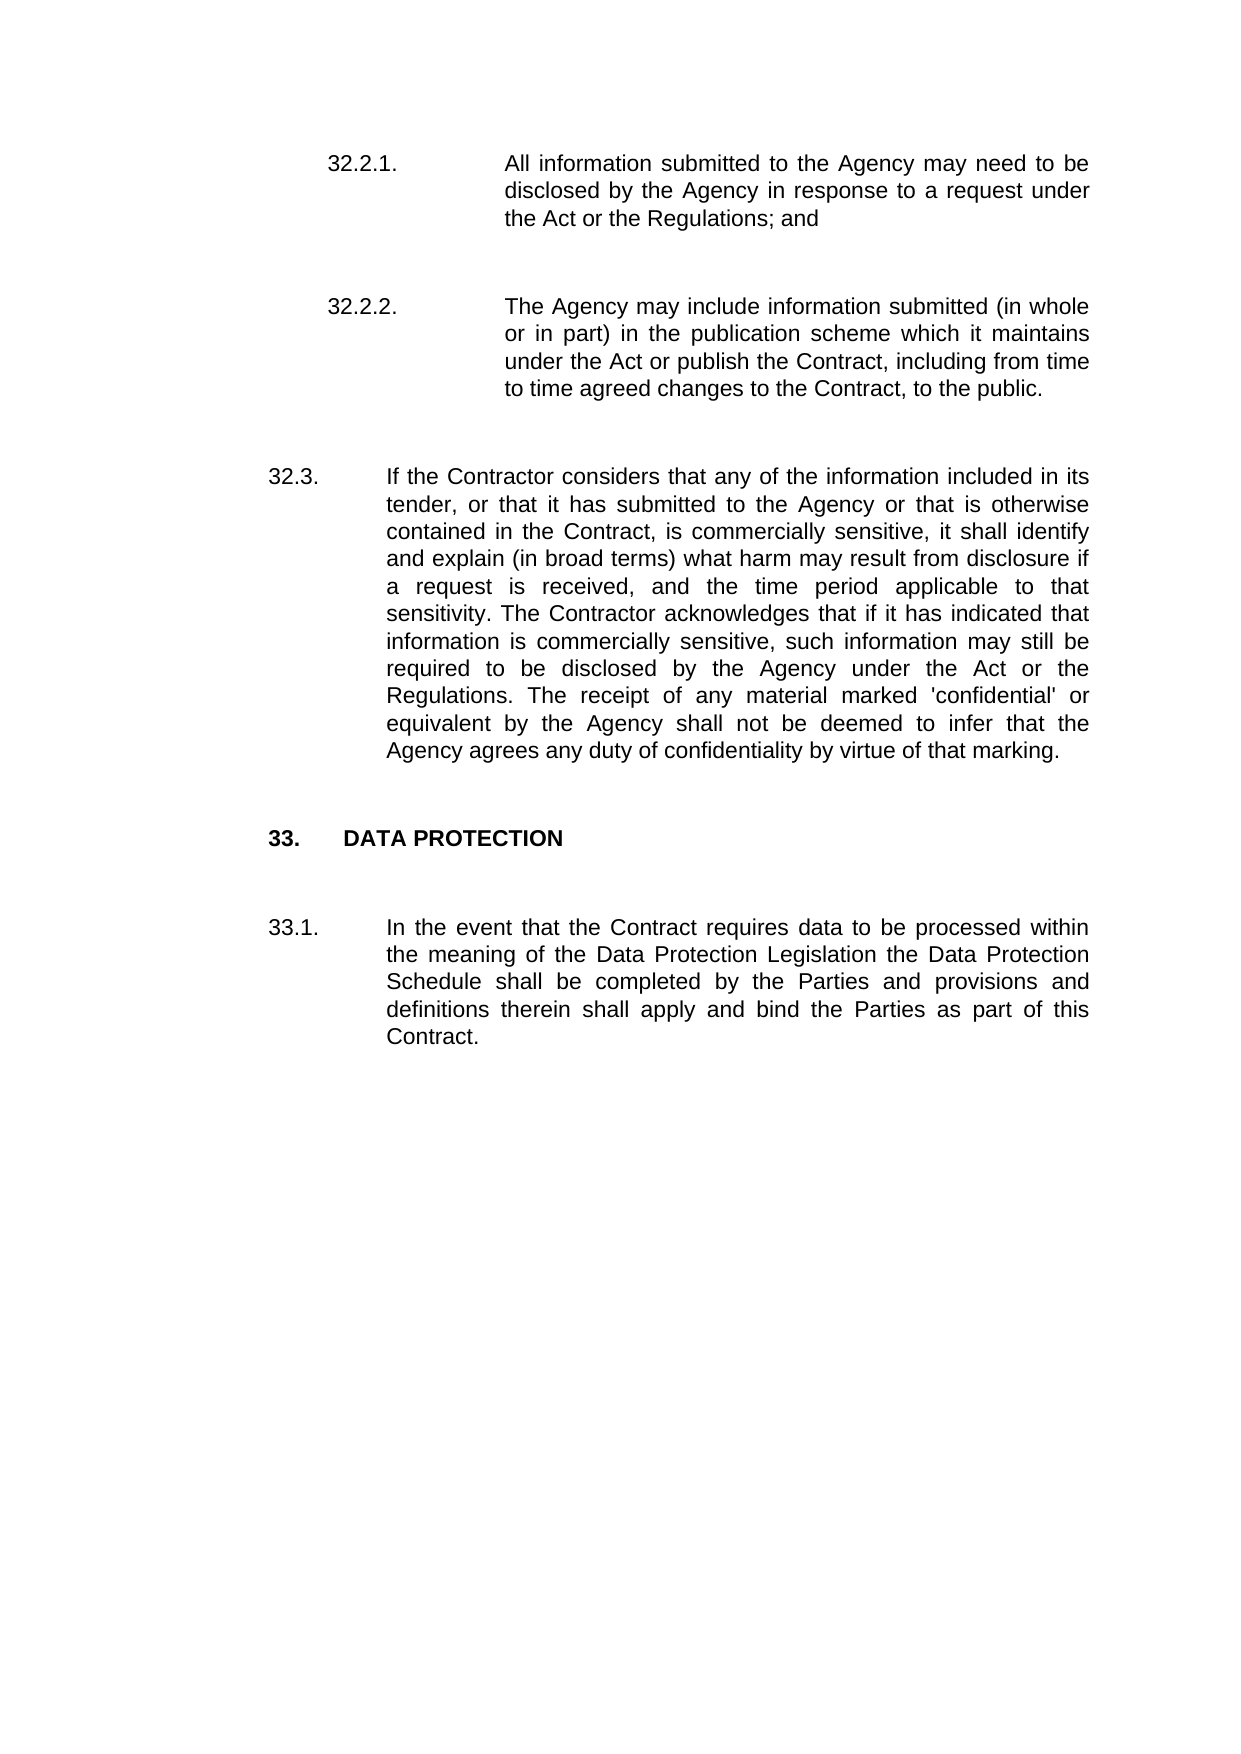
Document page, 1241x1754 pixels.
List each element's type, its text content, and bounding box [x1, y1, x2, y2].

list All information submitted to the Agency may need to be disclosed by the Agency in response to a request under the Act or the Regulations; and [327, 150, 1090, 231]
list DATA PROTECTION [268, 825, 1090, 852]
list The Agency may include information submitted (in whole or in part) in the publication scheme which it maintains under the Act or publish the Contract, including from time to time agreed changes to the Contract, to the public. [327, 293, 1090, 401]
list If the Contractor considers that any of the information included in its tender, or that it has submitted to the Agency or that is otherwise contained in the Contract, is commercially sensitive, it shall identify and explain (in broad terms) what harm may result from disclosure if a request is received, and the time period applicable to that sensitivity. The Contractor acknowledges that if it has indicated that information is commercially sensitive, such information may still be required to be disclosed by the Agency under the Act or the Regulations. The receipt of any material marked 'confidential' or equivalent by the Agency shall not be deemed to infer that the Agency agrees any duty of confidentiality by virtue of that marking. [268, 463, 1090, 763]
list In the event that the Contract requires data to be processed within the meaning of the Data Protection Legislation the Data Protection Schedule shall be completed by the Parties and provisions and definitions therein shall apply and bind the Parties as part of this Contract. [268, 913, 1090, 1049]
